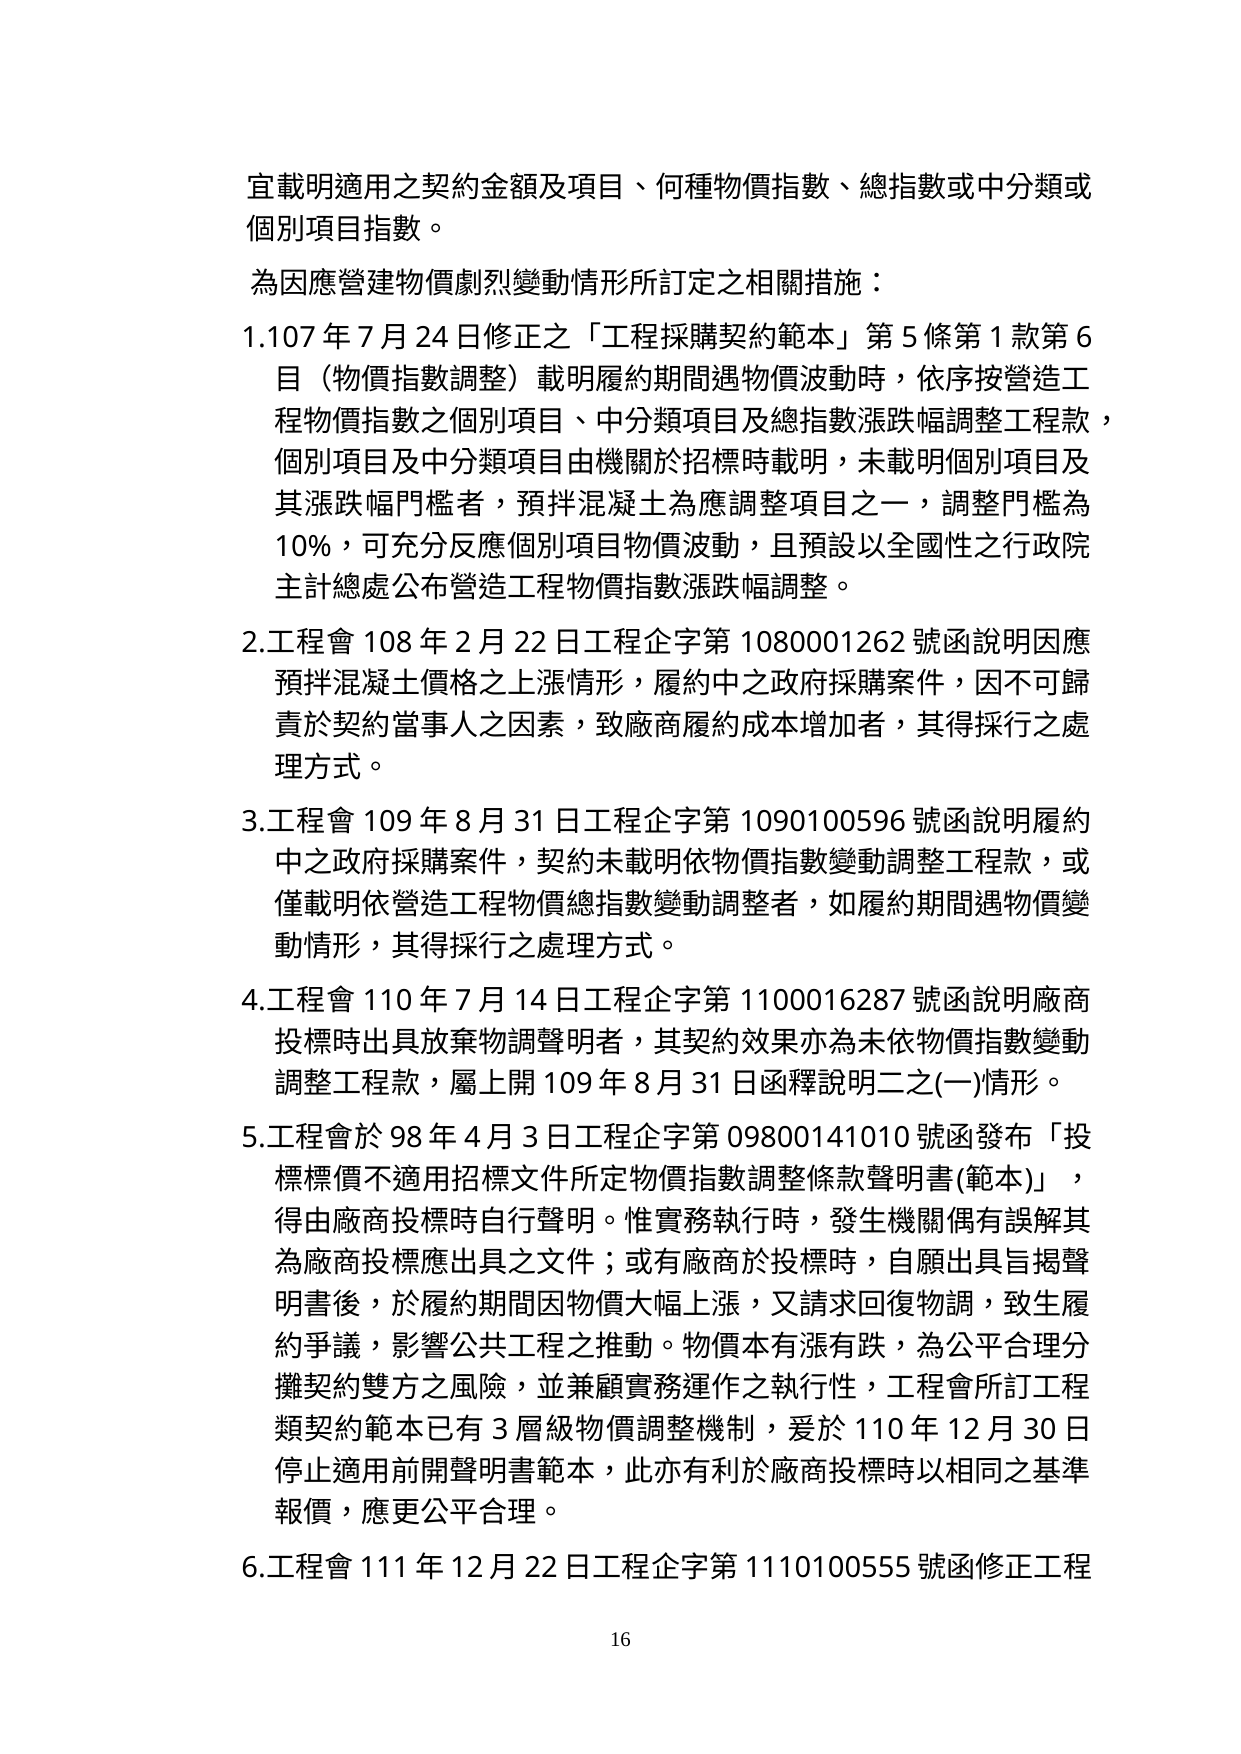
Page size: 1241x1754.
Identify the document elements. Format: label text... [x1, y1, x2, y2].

text 為因應營建物價劇烈變動情形所訂定之相關措施： [148, 260, 1092, 302]
text 1.107年7月24日修正之「工程採購契約範本」第5條第1款第6目（物價指數調整）載明履約期間遇物價波動時，依序按營造工程物價指數之個別項目、中分類項目及總指數漲跌幅調整工程款，個別項目及中分類項目由機關於招標時載明，未載明個別項目及其漲跌幅門檻者，預拌混凝土為應調整項目之一，調整門檻為10%，可充分反應個別項目物價波動，且預設以全國性之行政院主計總處公布營造工程物價指數漲跌幅調整。 [241, 314, 1092, 606]
text 依物價指數變動情形調整契約價金，主要係降低廠商履約成本風險，以確保政府採購之執行及維護採購品質。有此需要之案件，宜載明適用之契約金額及項目、何種物價指數、總指數或中分類或個別項目指數。 [247, 164, 1092, 248]
text 3.工程會109年8月31日工程企字第1090100596號函說明履約中之政府採購案件，契約未載明依物價指數變動調整工程款，或僅載明依營造工程物價總指數變動調整者，如履約期間遇物價變動情形，其得採行之處理方式。 [241, 798, 1092, 964]
text 5.工程會於98年4月3日工程企字第09800141010號函發布「投標標價不適用招標文件所定物價指數調整條款聲明書(範本)」，得由廠商投標時自行聲明。惟實務執行時，發生機關偶有誤解其為廠商投標應出具之文件；或有廠商於投標時，自願出具旨揭聲明書後，於履約期間因物價大幅上漲，又請求回復物調，致生履約爭議，影響公共工程之推動。物價本有漲有跌，為公平合理分攤契約雙方之風險，並兼顧實務運作之執行性，工程會所訂工程類契約範本已有3層級物價調整機制，爰於110年12月30日停止適用前開聲明書範本，此亦有利於廠商投標時以相同之基準報價，應更公平合理。 [241, 1114, 1092, 1531]
text 4.工程會110年7月14日工程企字第1100016287號函說明廠商投標時出具放棄物調聲明者，其契約效果亦為未依物價指數變動調整工程款，屬上開109年8月31日函釋說明二之(一)情形。 [241, 977, 1092, 1102]
text 6.工程會111年12月22日工程企字第1110100555號函修正工程 [241, 1544, 1092, 1585]
text 2.工程會108年2月22日工程企字第1080001262號函說明因應預拌混凝土價格之上漲情形，履約中之政府採購案件，因不可歸責於契約當事人之因素，致廠商履約成本增加者，其得採行之處理方式。 [241, 619, 1092, 785]
